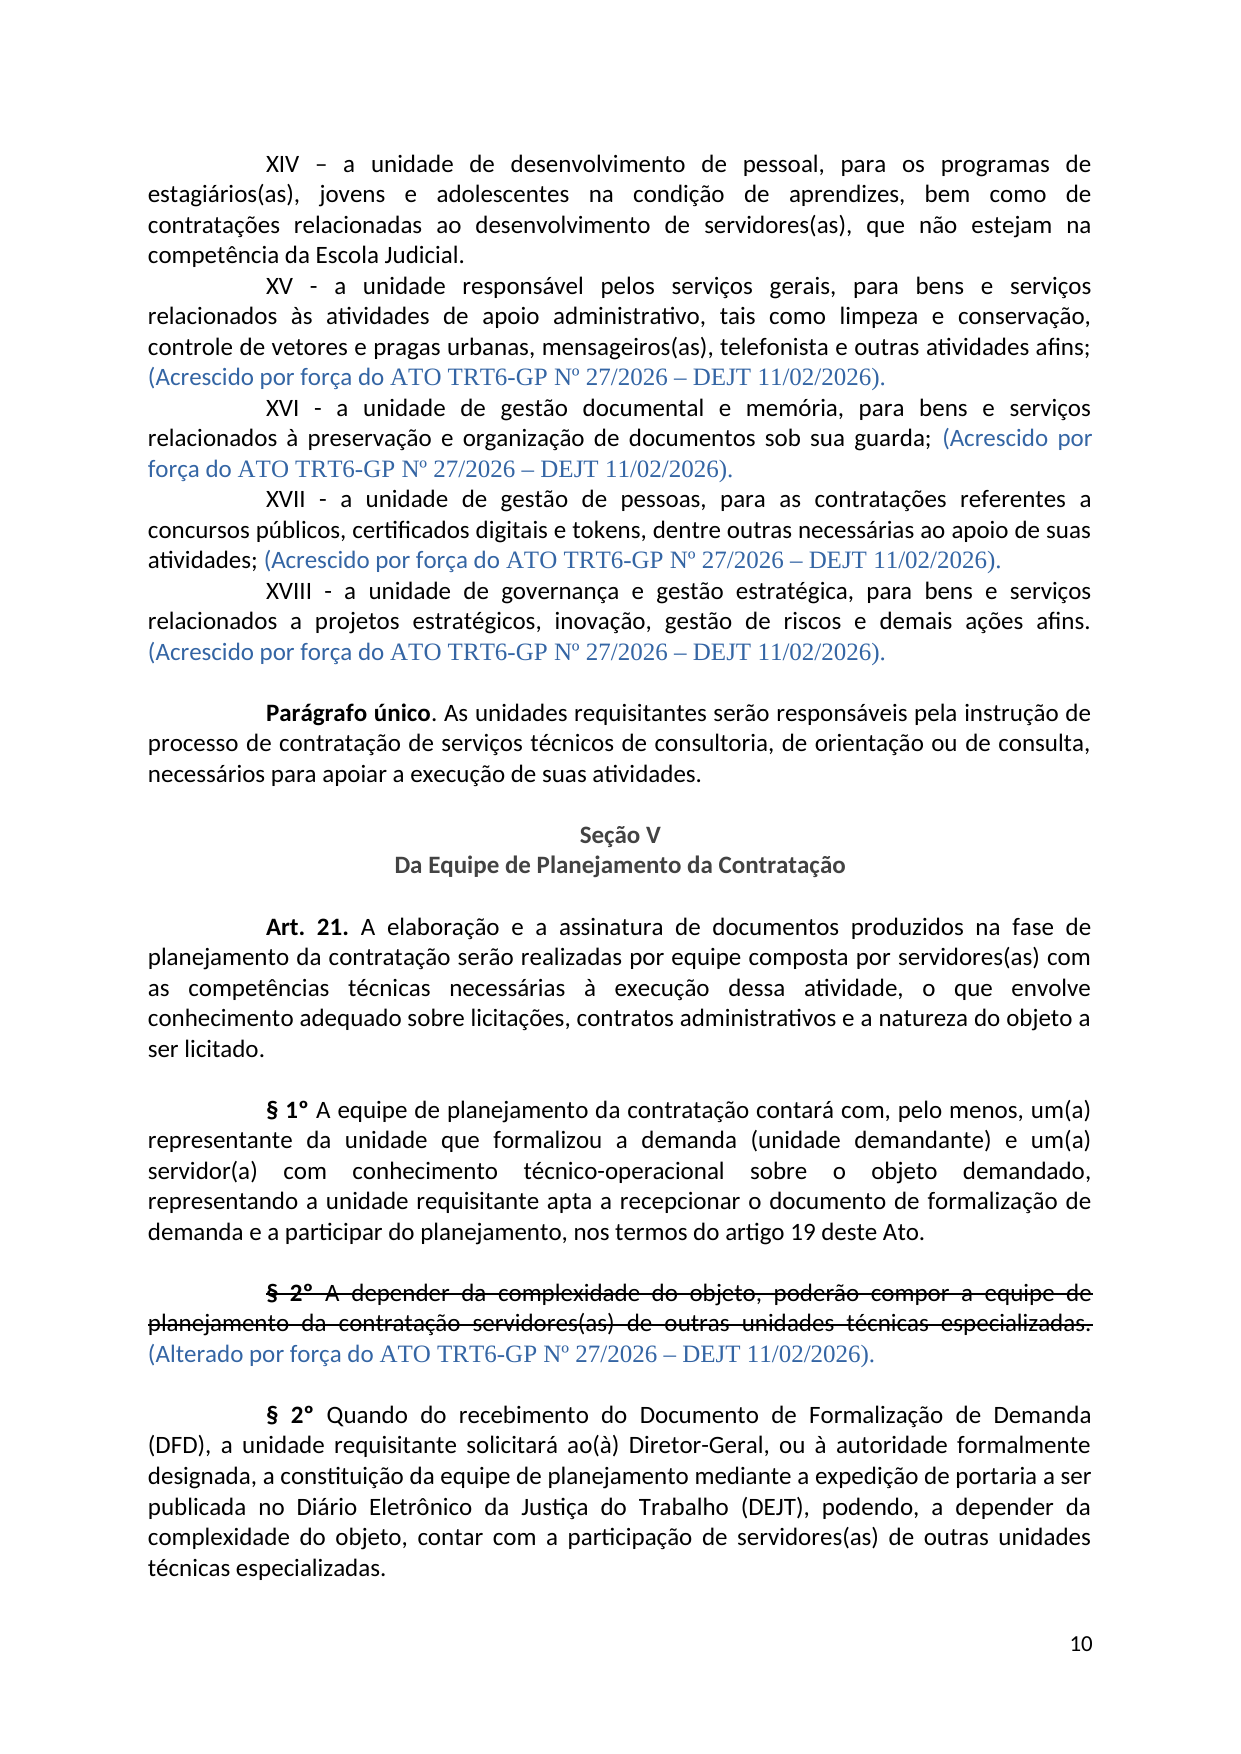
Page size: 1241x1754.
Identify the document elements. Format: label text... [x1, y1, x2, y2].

text XVI - a unidade de gestão documental e memória, para bens e serviços relacionados à preservação e organização de documentos sob sua guarda; (Acrescido por força do ATO TRT6-GP Nº 27/2026 – DEJT 11/02/2026). [148, 392, 1092, 483]
text XVIII - a unidade de governança e gestão estratégica, para bens e serviços relacionados a projetos estratégicos, inovação, gestão de riscos e demais ações afins. (Acrescido por força do ATO TRT6-GP Nº 27/2026 – DEJT 11/02/2026). [148, 575, 1092, 667]
subtitle Da Equipe de Planejamento da Contratação [148, 850, 1092, 880]
text Seção V [148, 819, 1092, 850]
text Parágrafo único. As unidades requisitantes serão responsáveis pela instrução de processo de contratação de serviços técnicos de consultoria, de orientação ou de consulta, necessários para apoiar a execução de suas atividades. [148, 697, 1092, 789]
text XVII - a unidade de gestão de pessoas, para as contratações referentes a concursos públicos, certificados digitais e tokens, dentre outras necessárias ao apoio de suas atividades; (Acrescido por força do ATO TRT6-GP Nº 27/2026 – DEJT 11/02/2026). [148, 483, 1092, 575]
text § 2º A depender da complexidade do objeto, poderão compor a equipe de planejamento da contratação servidores(as) de outras unidades técnicas especializadas.(Alterado por força do ATO TRT6-GP Nº 27/2026 – DEJT 11/02/2026). [148, 1277, 1092, 1324]
text XV - a unidade responsável pelos serviços gerais, para bens e serviços relacionados às atividades de apoio administrativo, tais como limpeza e conservação, controle de vetores e pragas urbanas, mensageiros(as), telefonista e outras atividades afins;(Acrescido por força do ATO TRT6-GP Nº 27/2026 – DEJT 11/02/2026). [148, 270, 1092, 392]
text § 2º Quando do recebimento do Documento de Formalização de Demanda (DFD), a unidade requisitante solicitará ao(à) Diretor-Geral, ou à autoridade formalmente designada, a constituição da equipe de planejamento mediante a expedição de portaria a ser publicada no Diário Eletrônico da Justiça do Trabalho (DEJT), podendo, a depender da complexidade do objeto, contar com a participação de servidores(as) de outras unidades técnicas especializadas. [148, 1399, 1092, 1582]
text XIV – a unidade de desenvolvimento de pessoal, para os programas de estagiários(as), jovens e adolescentes na condição de aprendizes, bem como de contratações relacionadas ao desenvolvimento de servidores(as), que não estejam na competência da Escola Judicial. [148, 148, 1092, 270]
text § 2º A depender da complexidade do objeto, poderão compor a equipe de planejamento da contratação servidores(as) de outras unidades técnicas especializadas.(Alterado por força do ATO TRT6-GP Nº 27/2026 – DEJT 11/02/2026). [148, 1326, 1092, 1368]
text § 1º A equipe de planejamento da contratação contará com, pelo menos, um(a) representante da unidade que formalizou a demanda (unidade demandante) e um(a) servidor(a) com conhecimento técnico-operacional sobre o objeto demandado, representando a unidade requisitante apta a recepcionar o documento de formalização de demanda e a participar do planejamento, nos termos do artigo 19 deste Ato. [148, 1094, 1092, 1246]
text Art. 21. A elaboração e a assinatura de documentos produzidos na fase de planejamento da contratação serão realizadas por equipe composta por servidores(as) com as competências técnicas necessárias à execução dessa atividade, o que envolve conhecimento adequado sobre licitações, contratos administrativos e a natureza do objeto a ser licitado. [148, 911, 1092, 1063]
